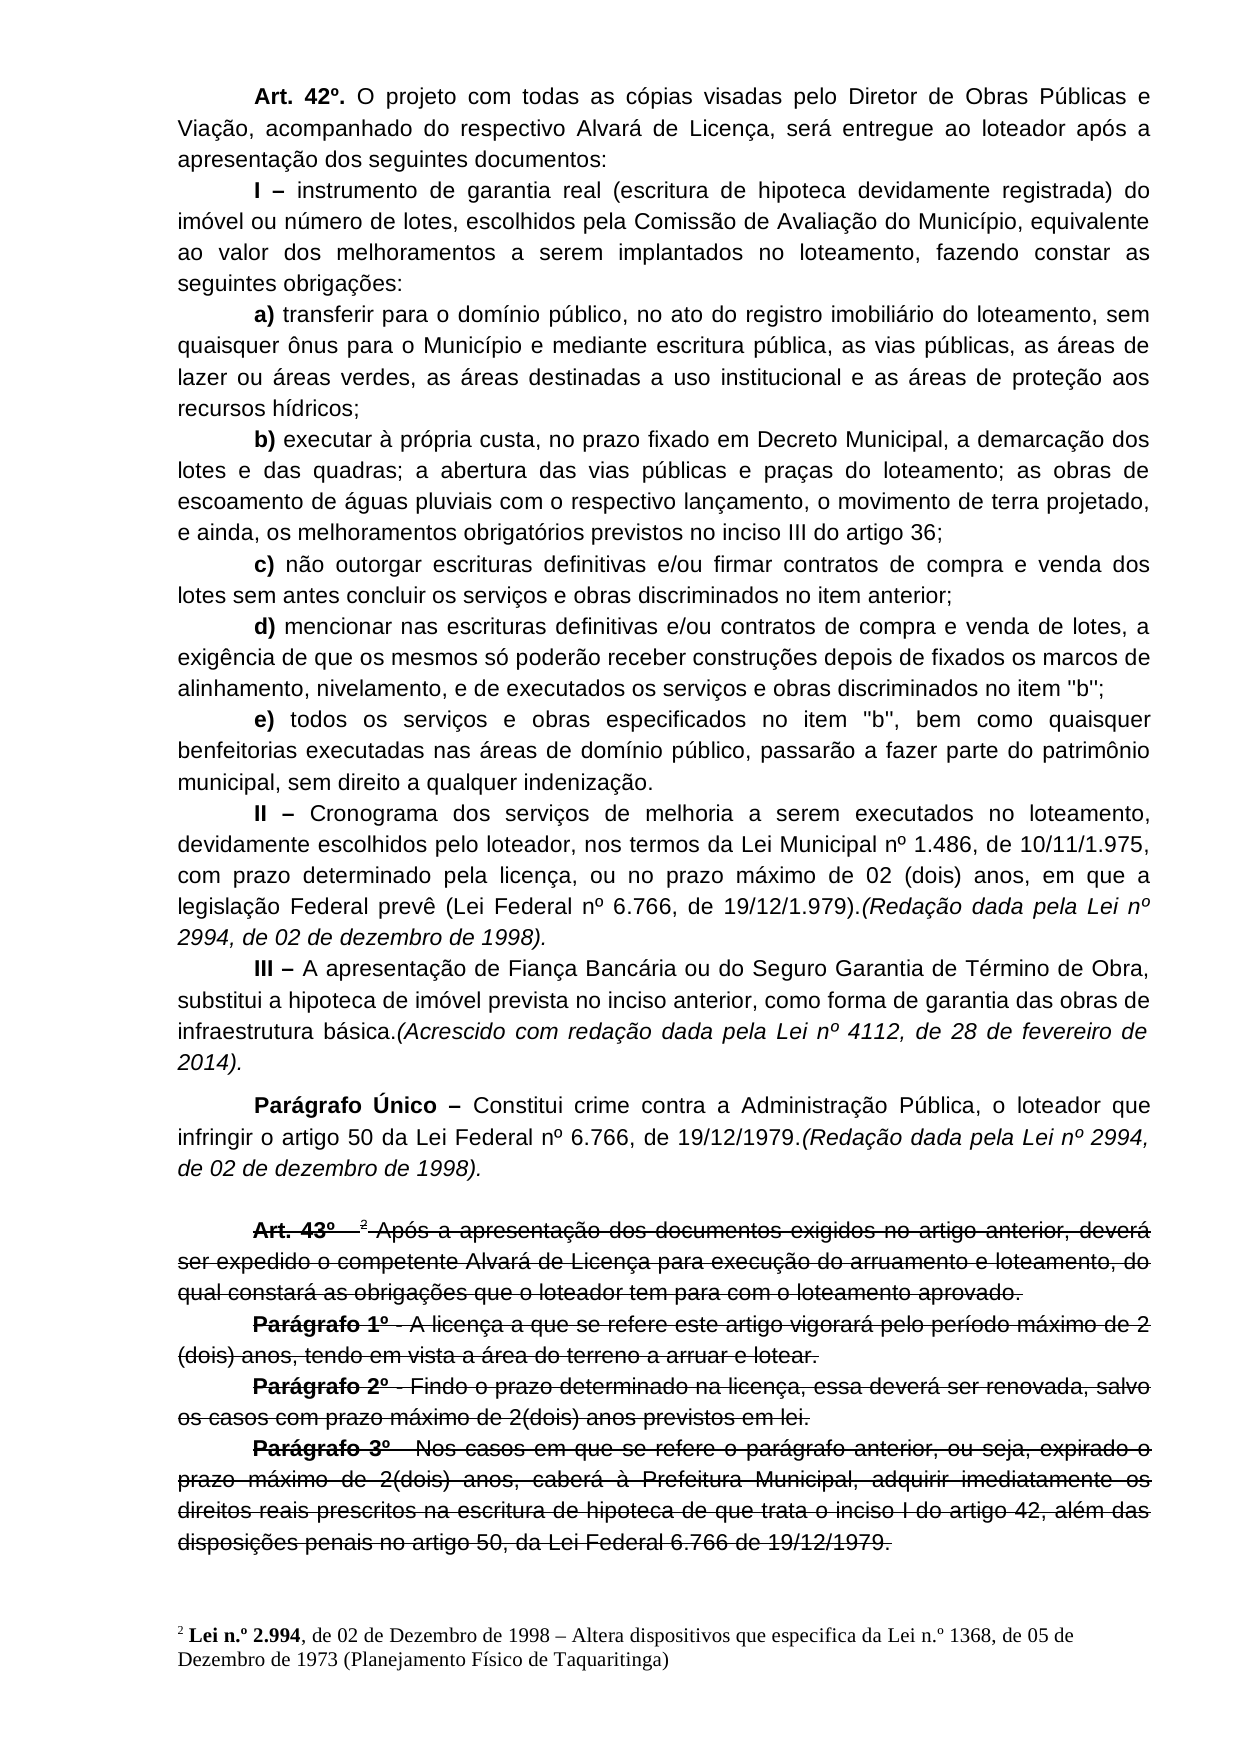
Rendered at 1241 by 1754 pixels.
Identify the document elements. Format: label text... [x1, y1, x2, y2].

text Parágrafo 3º - Nos casos em que se refere o parágrafo anterior, ou seja, expirado o prazo máximo de 2(dois) anos, caberá à Prefeitura Municipal, adquirir imediatamente os direitos reais prescritos na escritura de hipoteca de que trata o inciso I do artigo 42, além das disposições penais no artigo 50, da Lei Federal 6.766 de 19/12/1979. [177, 1434, 1152, 1480]
text c) não outorgar escrituras definitivas e/ou firmar contratos de compra e venda dos lotes sem antes concluir os serviços e obras discriminados no item anterior; [177, 550, 1152, 608]
text II – Cronograma dos serviços de melhoria a serem executados no loteamento, devidamente escolhidos pelo loteador, nos termos da Lei Municipal nº 1.486, de 10/11/1.975, com prazo determinado pela licença, ou no prazo máximo de 02 (dois) anos, em que a legislação Federal prevê (Lei Federal nº 6.766, de 19/12/1.979).(Redação dada pela Lei nº 2994, de 02 de dezembro de 1998). [177, 799, 1152, 951]
text Lei n.º 2.994, de 02 de Dezembro de 1998 – Altera dispositivos que especifica da Lei n.º 1368, de 05 de Dezembro de 1973 (Planejamento Físico de Taquaritinga) [177, 1623, 1152, 1671]
text Parágrafo 3º - Nos casos em que se refere o parágrafo anterior, ou seja, expirado o prazo máximo de 2(dois) anos, caberá à Prefeitura Municipal, adquirir imediatamente os direitos reais prescritos na escritura de hipoteca de que trata o inciso I do artigo 42, além das disposições penais no artigo 50, da Lei Federal 6.766 de 19/12/1979. [177, 1481, 1152, 1555]
text Art. 42º. O projeto com todas as cópias visadas pelo Diretor de Obras Públicas e Viação, acompanhado do respectivo Alvará de Licença, será entregue ao loteador após a apresentação dos seguintes documentos: [177, 83, 1152, 172]
text Parágrafo 2º - Findo o prazo determinado na licença, essa deverá ser renovada, salvo os casos com prazo máximo de 2(dois) anos previstos em lei. [177, 1372, 1152, 1430]
text III – A apresentação de Fiança Bancária ou do Seguro Garantia de Término de Obra, substitui a hipoteca de imóvel prevista no inciso anterior, como forma de garantia das obras de infraestrutura básica.(Acrescido com redação dada pela Lei nº 4112, de 28 de fevereiro de 2014). [177, 955, 1152, 1075]
text b) executar à própria custa, no prazo fixado em Decreto Municipal, a demarcação dos lotes e das quadras; a abertura das vias públicas e praças do loteamento; as obras de escoamento de águas pluviais com o respectivo lançamento, o movimento de terra projetado, e ainda, os melhoramentos obrigatórios previstos no inciso III do artigo 36; [177, 425, 1152, 546]
text I – instrumento de garantia real (escritura de hipoteca devidamente registrada) do imóvel ou número de lotes, escolhidos pela Comissão de Avaliação do Município, equivalente ao valor dos melhoramentos a serem implantados no loteamento, fazendo constar as seguintes obrigações: [177, 176, 1152, 297]
text d) mencionar nas escrituras definitivas e/ou contratos de compra e venda de lotes, a exigência de que os mesmos só poderão receber construções depois de fixados os marcos de alinhamento, nivelamento, e de executados os serviços e obras discriminados no item ''b''; [177, 612, 1152, 702]
text Parágrafo 1º - A licença a que se refere este artigo vigorará pelo período máximo de 2 (dois) anos, tendo em vista a área do terreno a arruar e lotear. [177, 1310, 1152, 1368]
text Art. 43º - Após a apresentação dos documentos exigidos no artigo anterior, deverá ser expedido o competente Alvará de Licença para execução do arruamento e loteamento, do qual constará as obrigações que o loteador tem para com o loteamento aprovado. [177, 1216, 1152, 1306]
text a) transferir para o domínio público, no ato do registro imobiliário do loteamento, sem quaisquer ônus para o Município e mediante escritura pública, as vias públicas, as áreas de lazer ou áreas verdes, as áreas destinadas a uso institucional e as áreas de proteção aos recursos hídricos; [177, 301, 1152, 421]
text Parágrafo Único – Constitui crime contra a Administração Pública, o loteador que infringir o artigo 50 da Lei Federal nº 6.766, de 19/12/1979.(Redação dada pela Lei nº 2994, de 02 de dezembro de 1998). [177, 1092, 1152, 1181]
text e) todos os serviços e obras especificados no item ''b'', bem como quaisquer benfeitorias executadas nas áreas de domínio público, passarão a fazer parte do patrimônio municipal, sem direito a qualquer indenização. [177, 706, 1152, 795]
